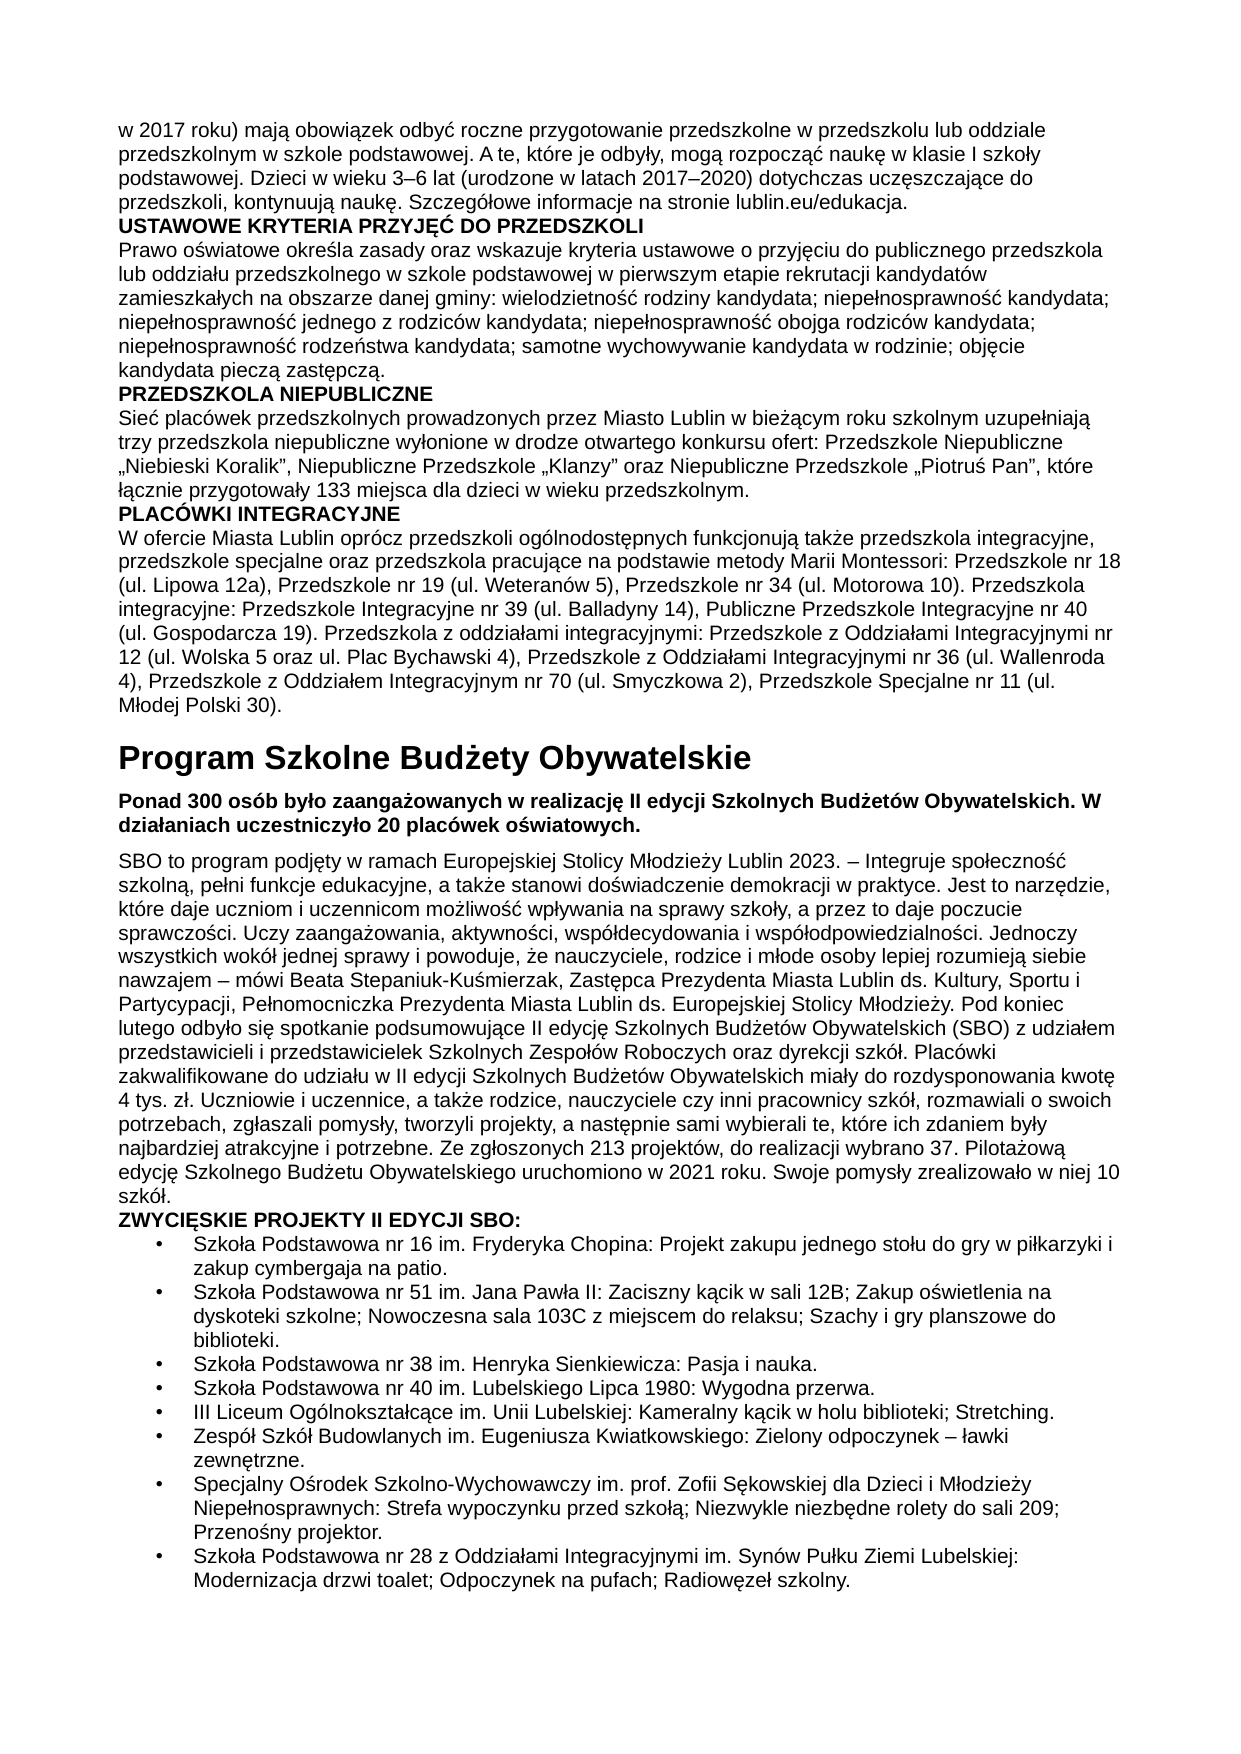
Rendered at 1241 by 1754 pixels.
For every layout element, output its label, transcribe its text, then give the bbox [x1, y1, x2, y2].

text PRZEDSZKOLA NIEPUBLICZNE [118, 382, 1122, 406]
list Szkoła Podstawowa nr 38 im. Henryka Sienkiewicza: Pasja i nauka. [156, 1352, 1122, 1376]
text Sieć placówek przedszkolnych prowadzonych przez Miasto Lublin w bieżącym roku szkolnym uzupełniają trzy przedszkola niepubliczne wyłonione w drodze otwartego konkursu ofert: Przedszkole Niepubliczne „Niebieski Koralik”, Niepubliczne Przedszkole „Klanzy” oraz Niepubliczne Przedszkole „Piotruś Pan”, które łącznie przygotowały 133 miejsca dla dzieci w wieku przedszkolnym. [118, 406, 1122, 501]
list Szkoła Podstawowa nr 51 im. Jana Pawła II: Zaciszny kącik w sali 12B; Zakup oświetlenia na dyskoteki szkolne; Nowoczesna sala 103C z miejscem do relaksu; Szachy i gry planszowe do biblioteki. [156, 1280, 1122, 1352]
list Szkoła Podstawowa nr 16 im. Fryderyka Chopina: Projekt zakupu jednego stołu do gry w piłkarzyki i zakup cymbergaja na patio. [156, 1232, 1122, 1280]
text W ofercie Miasta Lublin oprócz przedszkoli ogólnodostępnych funkcjonują także przedszkola integracyjne, przedszkole specjalne oraz przedszkola pracujące na podstawie metody Marii Montessori: Przedszkole nr 18 (ul. Lipowa 12a), Przedszkole nr 19 (ul. Weteranów 5), Przedszkole nr 34 (ul. Motorowa 10). Przedszkola integracyjne: Przedszkole Integracyjne nr 39 (ul. Balladyny 14), Publiczne Przedszkole Integracyjne nr 40 (ul. Gospodarcza 19). Przedszkola z oddziałami integracyjnymi: Przedszkole z Oddziałami Integracyjnymi nr 12 (ul. Wolska 5 oraz ul. Plac Bychawski 4), Przedszkole z Oddziałami Integracyjnymi nr 36 (ul. Wallenroda 4), Przedszkole z Oddziałem Integracyjnym nr 70 (ul. Smyczkowa 2), Przedszkole Specjalne nr 11 (ul. Młodej Polski 30). [118, 525, 1122, 717]
list Szkoła Podstawowa nr 28 z Oddziałami Integracyjnymi im. Synów Pułku Ziemi Lubelskiej: Modernizacja drzwi toalet; Odpoczynek na pufach; Radiowęzeł szkolny. [156, 1544, 1122, 1592]
text USTAWOWE KRYTERIA PRZYJĘĆ DO PRZEDSZKOLI [118, 214, 1122, 238]
text w 2017 roku) mają obowiązek odbyć roczne przygotowanie przedszkolne w przedszkolu lub oddziale przedszkolnym w szkole podstawowej. A te, które je odbyły, mogą rozpocząć naukę w klasie I szkoły podstawowej. Dzieci w wieku 3–6 lat (urodzone w latach 2017–2020) dotychczas uczęszczające do przedszkoli, kontynuują naukę. Szczegółowe informacje na stronie lublin.eu/edukacja. [118, 118, 1122, 214]
list III Liceum Ogólnokształcące im. Unii Lubelskiej: Kameralny kącik w holu biblioteki; Stretching. [156, 1400, 1122, 1424]
list Szkoła Podstawowa nr 40 im. Lubelskiego Lipca 1980: Wygodna przerwa. [156, 1376, 1122, 1400]
text PLACÓWKI INTEGRACYJNE [118, 501, 1122, 525]
subtitle Program Szkolne Budżety Obywatelskie [118, 738, 1122, 776]
text SBO to program podjęty w ramach Europejskiej Stolicy Młodzieży Lublin 2023. – Integruje społeczność szkolną, pełni funkcje edukacyjne, a także stanowi doświadczenie demokracji w praktyce. Jest to narzędzie, które daje uczniom i uczennicom możliwość wpływania na sprawy szkoły, a przez to daje poczucie sprawczości. Uczy zaangażowania, aktywności, współdecydowania i współodpowiedzialności. Jednoczy wszystkich wokół jednej sprawy i powoduje, że nauczyciele, rodzice i młode osoby lepiej rozumieją siebie nawzajem – mówi Beata Stepaniuk-Kuśmierzak, Zastępca Prezydenta Miasta Lublin ds. Kultury, Sportu i Partycypacji, Pełnomocniczka Prezydenta Miasta Lublin ds. Europejskiej Stolicy Młodzieży. Pod koniec lutego odbyło się spotkanie podsumowujące II edycję Szkolnych Budżetów Obywatelskich (SBO) z udziałem przedstawicieli i przedstawicielek Szkolnych Zespołów Roboczych oraz dyrekcji szkół. Placówki zakwalifikowane do udziału w II edycji Szkolnych Budżetów Obywatelskich miały do rozdysponowania kwotę 4 tys. zł. Uczniowie i uczennice, a także rodzice, nauczyciele czy inni pracownicy szkół, rozmawiali o swoich potrzebach, zgłaszali pomysły, tworzyli projekty, a następnie sami wybierali te, które ich zdaniem były najbardziej atrakcyjne i potrzebne. Ze zgłoszonych 213 projektów, do realizacji wybrano 37. Pilotażową edycję Szkolnego Budżetu Obywatelskiego uruchomiono w 2021 roku. Swoje pomysły zrealizowało w niej 10 szkół. [118, 848, 1122, 1208]
list Specjalny Ośrodek Szkolno-Wychowawczy im. prof. Zofii Sękowskiej dla Dzieci i Młodzieży Niepełnosprawnych: Strefa wypoczynku przed szkołą; Niezwykle niezbędne rolety do sali 209; Przenośny projektor. [156, 1472, 1122, 1544]
text Ponad 300 osób było zaangażowanych w realizację II edycji Szkolnych Budżetów Obywatelskich. W działaniach uczestniczyło 20 placówek oświatowych. [118, 789, 1122, 837]
text ZWYCIĘSKIE PROJEKTY II EDYCJI SBO: [118, 1208, 1122, 1232]
text Prawo oświatowe określa zasady oraz wskazuje kryteria ustawowe o przyjęciu do publicznego przedszkola lub oddziału przedszkolnego w szkole podstawowej w pierwszym etapie rekrutacji kandydatów zamieszkałych na obszarze danej gminy: wielodzietność rodziny kandydata; niepełnosprawność kandydata; niepełnosprawność jednego z rodziców kandydata; niepełnosprawność obojga rodziców kandydata; niepełnosprawność rodzeństwa kandydata; samotne wychowywanie kandydata w rodzinie; objęcie kandydata pieczą zastępczą. [118, 238, 1122, 382]
list Zespół Szkół Budowlanych im. Eugeniusza Kwiatkowskiego: Zielony odpoczynek – ławki zewnętrzne. [156, 1424, 1122, 1472]
